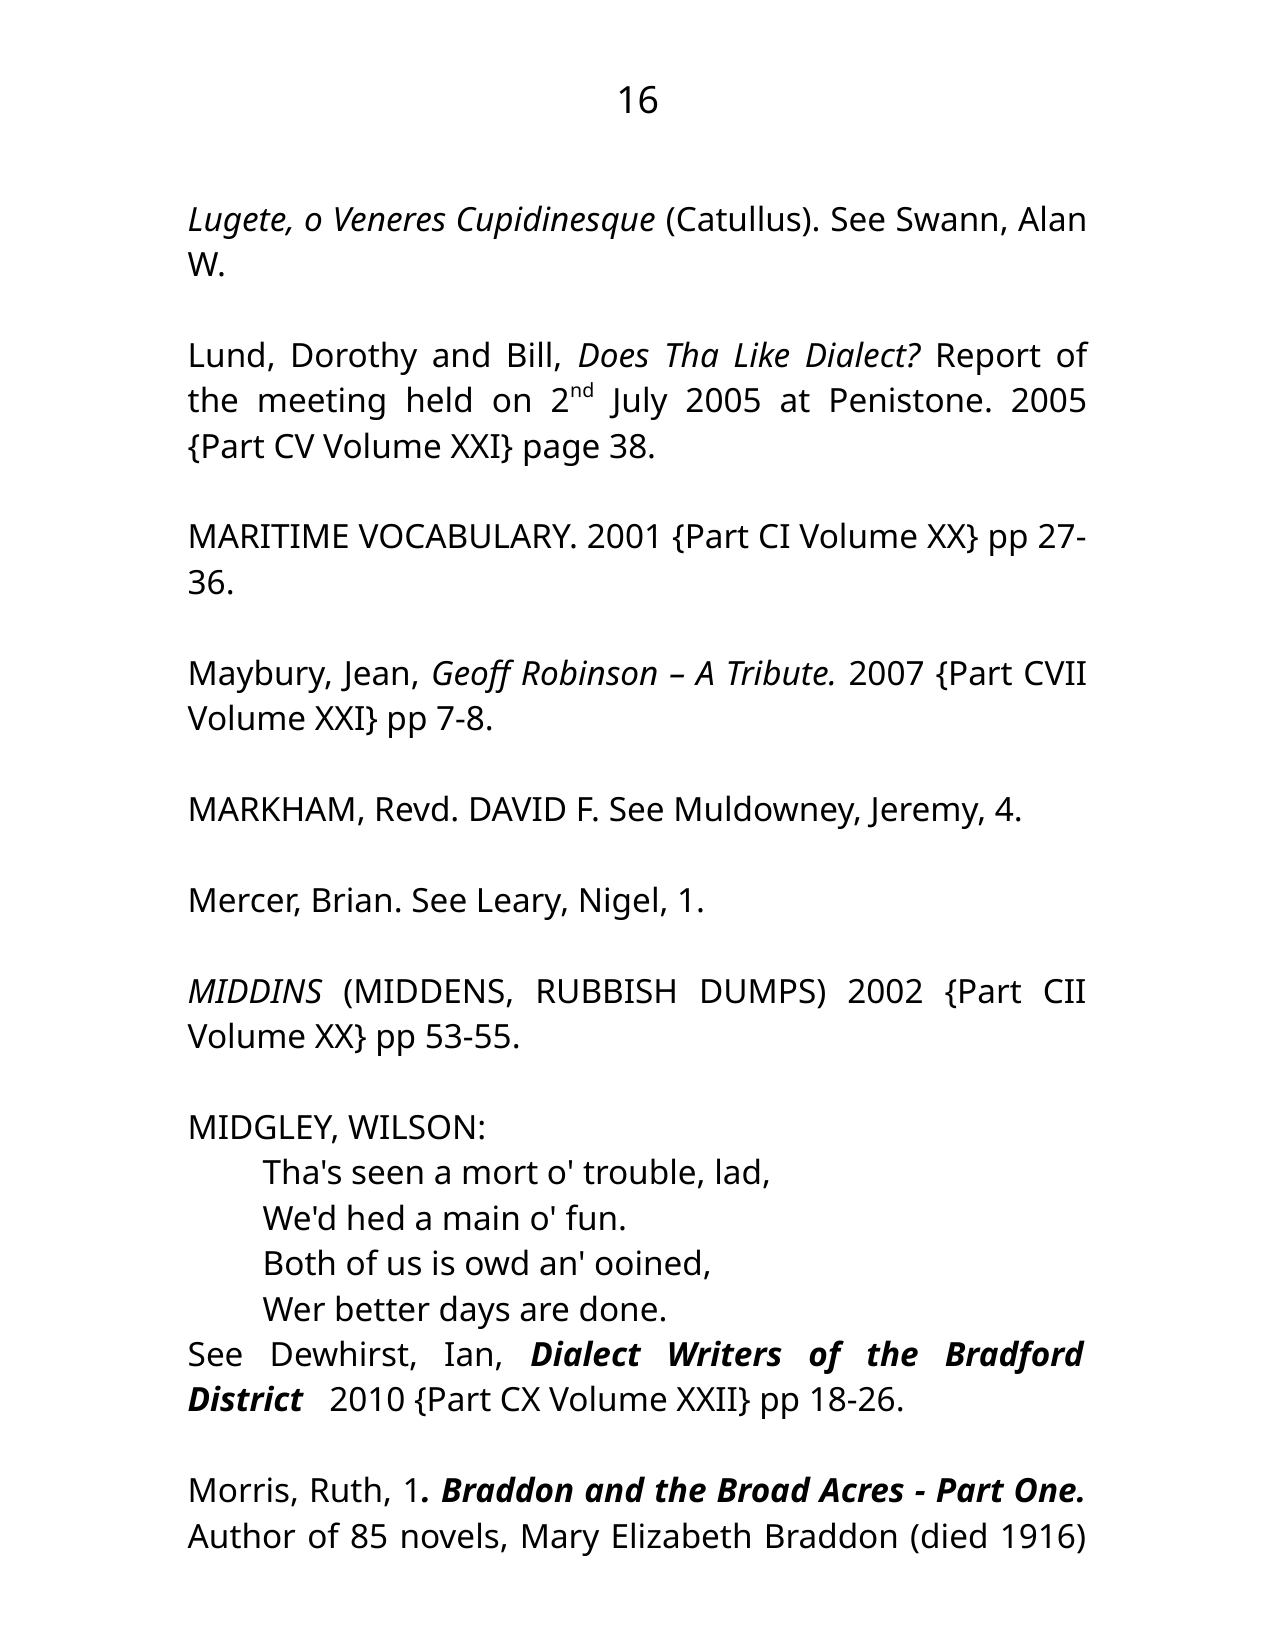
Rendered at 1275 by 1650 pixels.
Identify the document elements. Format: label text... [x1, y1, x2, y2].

text MARKHAM, Revd. DAVID F. See Muldowney, Jeremy, 4. [187, 786, 1087, 831]
text Mercer, Brian. See Leary, Nigel, 1. [187, 877, 1087, 922]
text Tha's seen a mort o' trouble, lad, [187, 1149, 1087, 1194]
text See Dewhirst, Ian, Dialect Writers of the Bradford District 2010 {Part CX Volume XXII} pp 18-26. [187, 1331, 1087, 1422]
text MIDDINS (MIDDENS, RUBBISH DUMPS) 2002 {Part CII Volume XX} pp 53-55. [187, 967, 1087, 1058]
text Morris, Ruth, 1. Braddon and the Broad Acres - Part One. Author of 85 novels, Mary Elizabeth Braddon (died 1916) [187, 1467, 1087, 1558]
text Lund, Dorothy and Bill, Does Tha Like Dialect? Report of the meeting held on 2nd July 2005 at Penistone. 2005 {Part CV Volume XXI} page 38. [187, 332, 1087, 468]
text MARITIME VOCABULARY. 2001 {Part CI Volume XX} pp 27-36. [187, 513, 1087, 604]
text Wer better days are done. [187, 1285, 1087, 1331]
text Lugete, o Veneres Cupidinesque (Catullus). See Swann, Alan W. [187, 195, 1087, 286]
text MIDGLEY, WILSON: [187, 1104, 1087, 1149]
text We'd hed a main o' fun. [187, 1194, 1087, 1240]
text Both of us is owd an' ooined, [187, 1240, 1087, 1285]
text Maybury, Jean, Geoff Robinson – A Tribute. 2007 {Part CVII Volume XXI} pp 7-8. [187, 649, 1087, 740]
